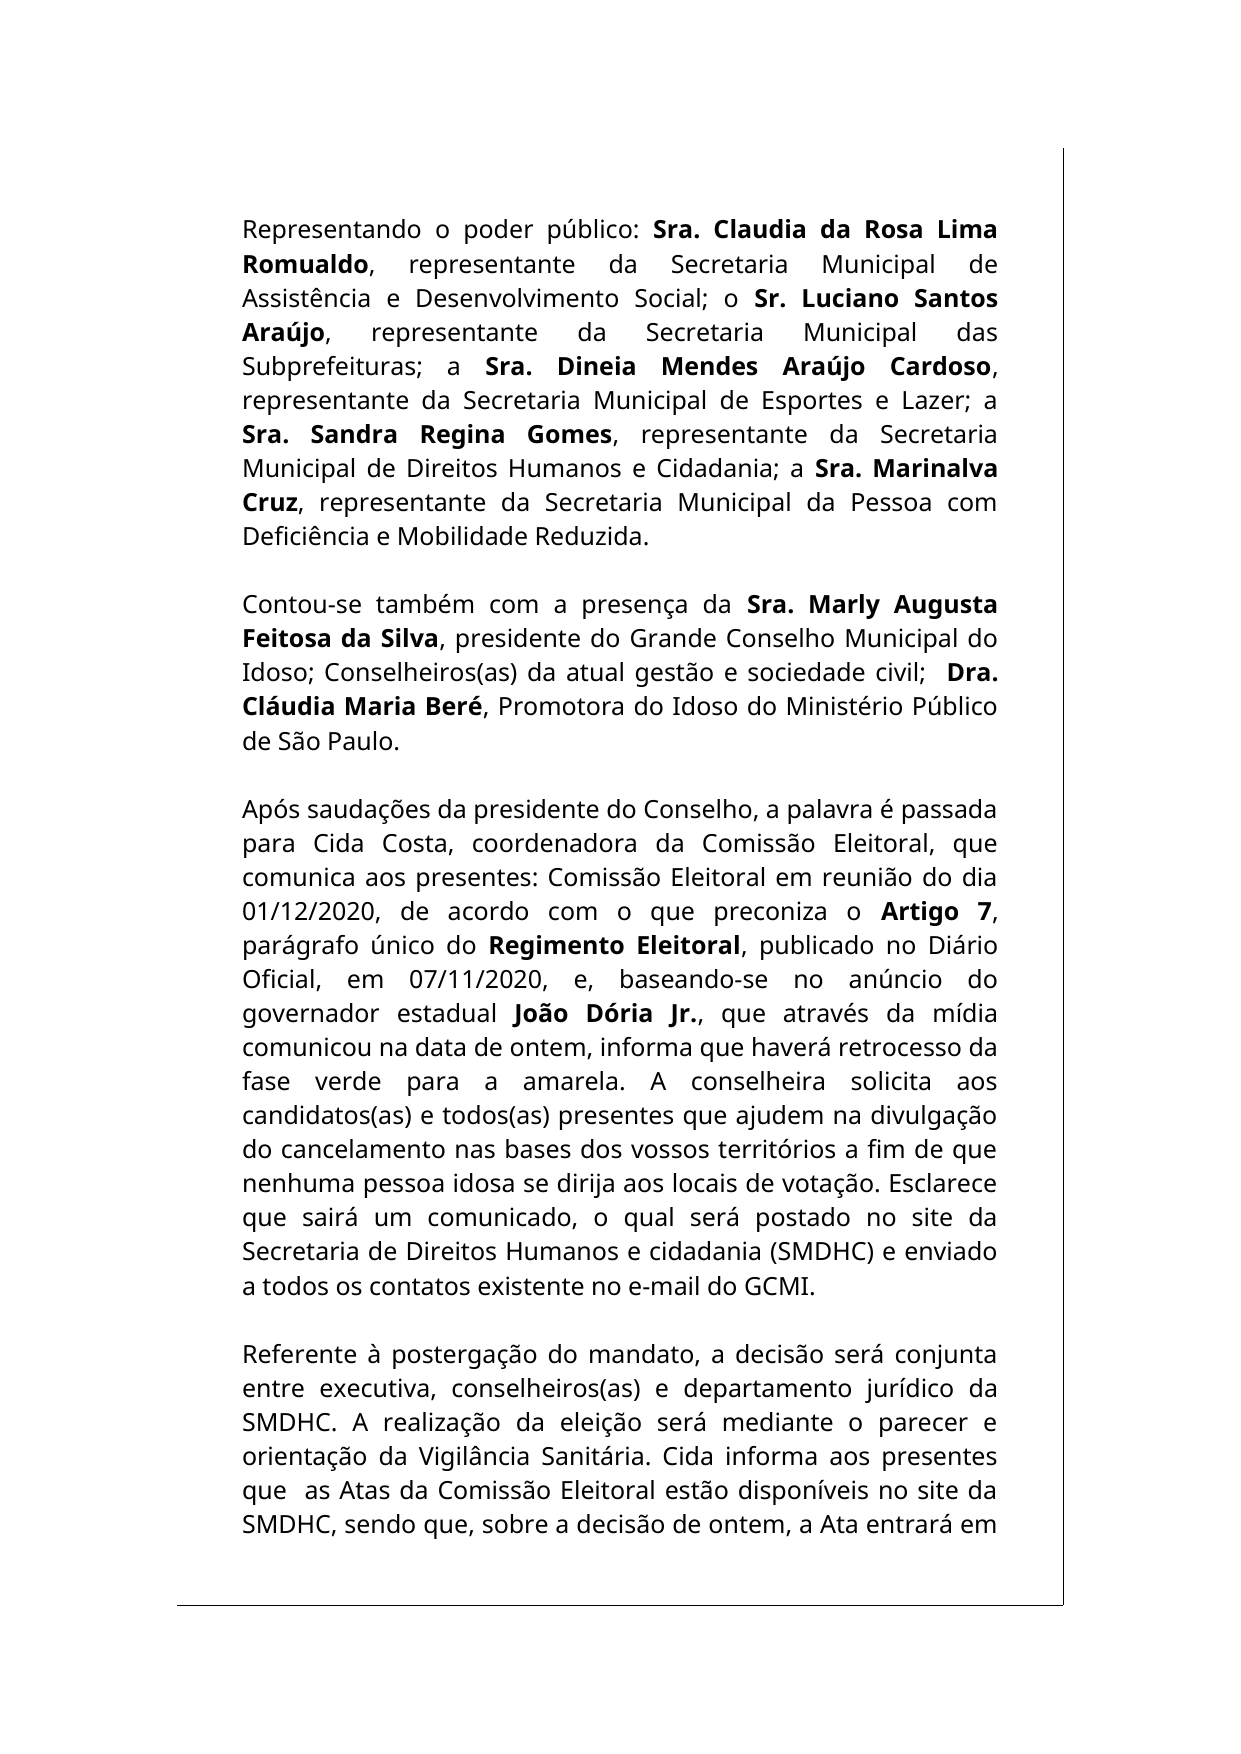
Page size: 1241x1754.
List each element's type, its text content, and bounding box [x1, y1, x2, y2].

text Após saudações da presidente do Conselho, a palavra é passada para Cida Costa, coordenadora da Comissão Eleitoral, que comunica aos presentes: Comissão Eleitoral em reunião do dia 01/12/2020, de acordo com o que preconiza o Artigo 7, parágrafo único do Regimento Eleitoral, publicado no Diário Oficial, em 07/11/2020, e, baseando-se no anúncio do governador estadual João Dória Jr., que através da mídia comunicou na data de ontem, informa que haverá retrocesso da fase verde para a amarela. A conselheira solicita aos candidatos(as) e todos(as) presentes que ajudem na divulgação do cancelamento nas bases dos vossos territórios a fim de que nenhuma pessoa idosa se dirija aos locais de votação. Esclarece que sairá um comunicado, o qual será postado no site da Secretaria de Direitos Humanos e cidadania (SMDHC) e enviado a todos os contatos existente no e-mail do GCMI. [177, 791, 1063, 1302]
text Representando o poder público: Sra. Claudia da Rosa Lima Romualdo, representante da Secretaria Municipal de Assistência e Desenvolvimento Social; o Sr. Luciano Santos Araújo, representante da Secretaria Municipal das Subprefeituras; a Sra. Dineia Mendes Araújo Cardoso, representante da Secretaria Municipal de Esportes e Lazer; a Sra. Sandra Regina Gomes, representante da Secretaria Municipal de Direitos Humanos e Cidadania; a Sra. Marinalva Cruz, representante da Secretaria Municipal da Pessoa com Deficiência e Mobilidade Reduzida. [177, 148, 1063, 553]
text Referente à postergação do mandato, a decisão será conjunta entre executiva, conselheiros(as) e departamento jurídico da SMDHC. A realização da eleição será mediante o parecer e orientação da Vigilância Sanitária. Cida informa aos presentes que as Atas da Comissão Eleitoral estão disponíveis no site da SMDHC, sendo que, sobre a decisão de ontem, a Ata entrará em [177, 1336, 1063, 1605]
text Contou-se também com a presença da Sra. Marly Augusta Feitosa da Silva, presidente do Grande Conselho Municipal do Idoso; Conselheiros(as) da atual gestão e sociedade civil; Dra. Cláudia Maria Beré, Promotora do Idoso do Ministério Público de São Paulo. [177, 587, 1063, 757]
